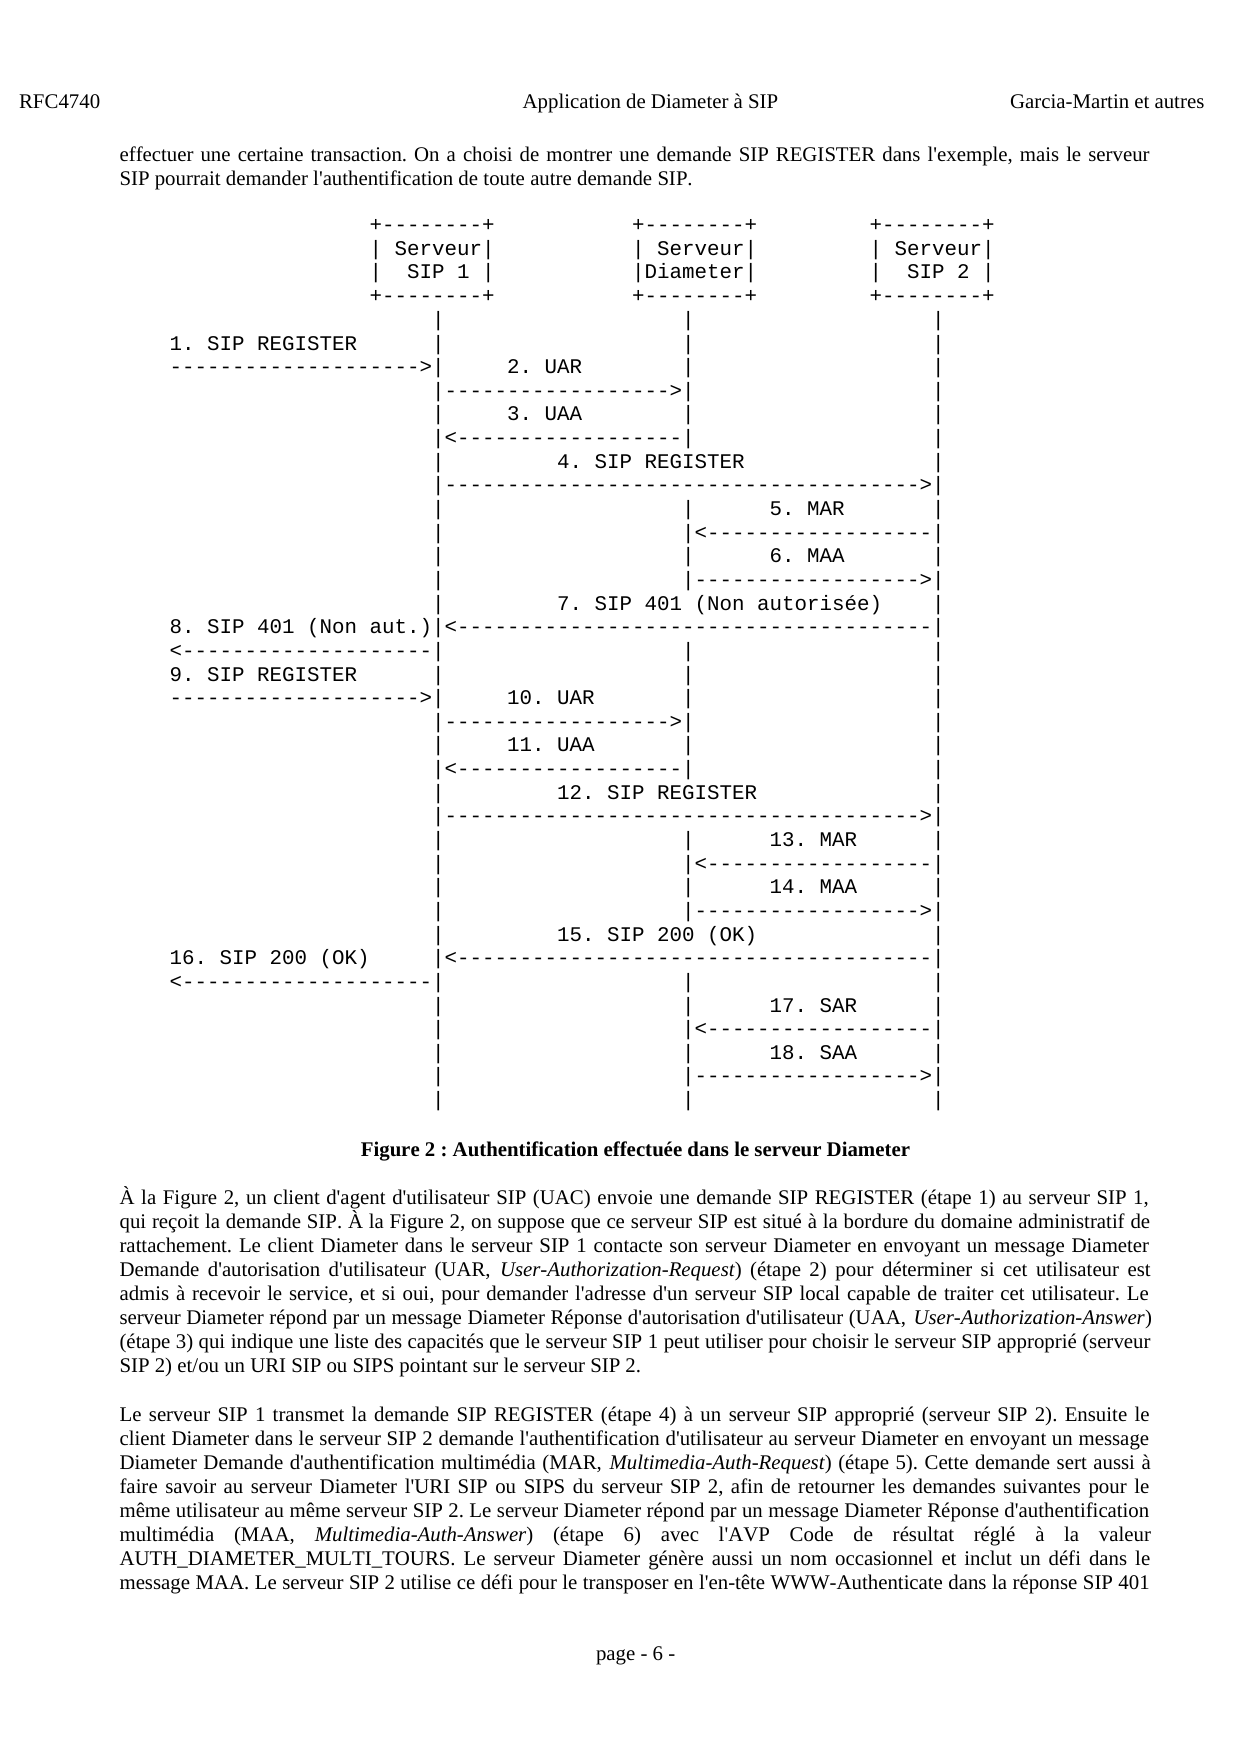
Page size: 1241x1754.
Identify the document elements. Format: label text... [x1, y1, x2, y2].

text | | 6. MAA | [119, 545, 1152, 569]
text | Serveur| | Serveur| | Serveur| [119, 238, 1152, 262]
text -------------------->| 2. UAR | | [119, 356, 1152, 380]
text | | 17. SAR | [119, 994, 1152, 1018]
text |-------------------------------------->| [119, 805, 1152, 829]
text | | 13. MAR | [119, 829, 1152, 853]
text | | 14. MAA | [119, 876, 1152, 900]
text |<------------------| | [119, 427, 1152, 451]
text +--------+ +--------+ +--------+ [119, 214, 1152, 238]
text Le serveur SIP 1 transmet la demande SIP REGISTER (étape 4) à un serveur SIP approprié (serveur SIP 2). Ensuite le client Diameter dans le serveur SIP 2 demande l'authentification d'utilisateur au serveur Diameter en envoyant un message Diameter Demande d'authentification multimédia (MAR, Multimedia-Auth-Request) (étape 5). Cette demande sert aussi à faire savoir au serveur Diameter l'URI SIP ou SIPS du serveur SIP 2, afin de retourner les demandes suivantes pour le même utilisateur au même serveur SIP 2. Le serveur Diameter répond par un message Diameter Réponse d'authentification multimédia (MAA, Multimedia-Auth-Answer) (étape 6) avec l'AVP Code de résultat réglé à la valeur AUTH_DIAMETER_MULTI_TOURS. Le serveur Diameter génère aussi un nom occasionnel et inclut un défi dans le message MAA. Le serveur SIP 2 utilise ce défi pour le transposer en l'en-tête WWW-Authenticate dans la réponse SIP 401 [119, 1402, 1152, 1594]
text | 4. SIP REGISTER | [119, 451, 1152, 474]
text | |------------------>| [119, 1066, 1152, 1089]
text | |<------------------| [119, 522, 1152, 545]
text 16. SIP 200 (OK) |<--------------------------------------| [119, 947, 1152, 971]
text | |<------------------| [119, 853, 1152, 876]
text <--------------------| | | [119, 971, 1152, 994]
text | | | [119, 1089, 1152, 1113]
text | 3. UAA | | [119, 403, 1152, 427]
text |------------------>| | [119, 380, 1152, 403]
text 9. SIP REGISTER | | | [119, 663, 1152, 687]
text À la Figure 2, un client d'agent d'utilisateur SIP (UAC) envoie une demande SIP REGISTER (étape 1) au serveur SIP 1, qui reçoit la demande SIP. À la Figure 2, on suppose que ce serveur SIP est situé à la bordure du domaine administratif de rattachement. Le client Diameter dans le serveur SIP 1 contacte son serveur Diameter en envoyant un message Diameter Demande d'autorisation d'utilisateur (UAR, User-Authorization-Request) (étape 2) pour déterminer si cet utilisateur est admis à recevoir le service, et si oui, pour demander l'adresse d'un serveur SIP local capable de traiter cet utilisateur. Le serveur Diameter répond par un message Diameter Réponse d'autorisation d'utilisateur (UAA, User-Authorization-Answer) (étape 3) qui indique une liste des capacités que le serveur SIP 1 peut utiliser pour choisir le serveur SIP approprié (serveur SIP 2) et/ou un URI SIP ou SIPS pointant sur le serveur SIP 2. [119, 1185, 1152, 1377]
text effectuer une certaine transaction. On a choisi de montrer une demande SIP REGISTER dans l'exemple, mais le serveur SIP pourrait demander l'authentification de toute autre demande SIP. [119, 142, 1152, 190]
text |------------------>| | [119, 711, 1152, 734]
text | 15. SIP 200 (OK) | [119, 924, 1152, 947]
subtitle Figure 2 : Authentification effectuée dans le serveur Diameter [119, 1137, 1152, 1161]
text 1. SIP REGISTER | | | [119, 332, 1152, 356]
text | 11. UAA | | [119, 734, 1152, 758]
text | 12. SIP REGISTER | [119, 782, 1152, 805]
text | |------------------>| [119, 569, 1152, 593]
text | 7. SIP 401 (Non autorisée) | [119, 593, 1152, 616]
text |-------------------------------------->| [119, 474, 1152, 498]
text | | 18. SAA | [119, 1042, 1152, 1066]
text <--------------------| | | [119, 640, 1152, 663]
text -------------------->| 10. UAR | | [119, 687, 1152, 711]
text +--------+ +--------+ +--------+ [119, 285, 1152, 309]
text | | 5. MAR | [119, 498, 1152, 522]
text 8. SIP 401 (Non aut.)|<--------------------------------------| [119, 616, 1152, 640]
text | |<------------------| [119, 1018, 1152, 1042]
text | |------------------>| [119, 900, 1152, 924]
text | | | [119, 309, 1152, 332]
text | SIP 1 | |Diameter| | SIP 2 | [119, 262, 1152, 285]
text |<------------------| | [119, 758, 1152, 782]
